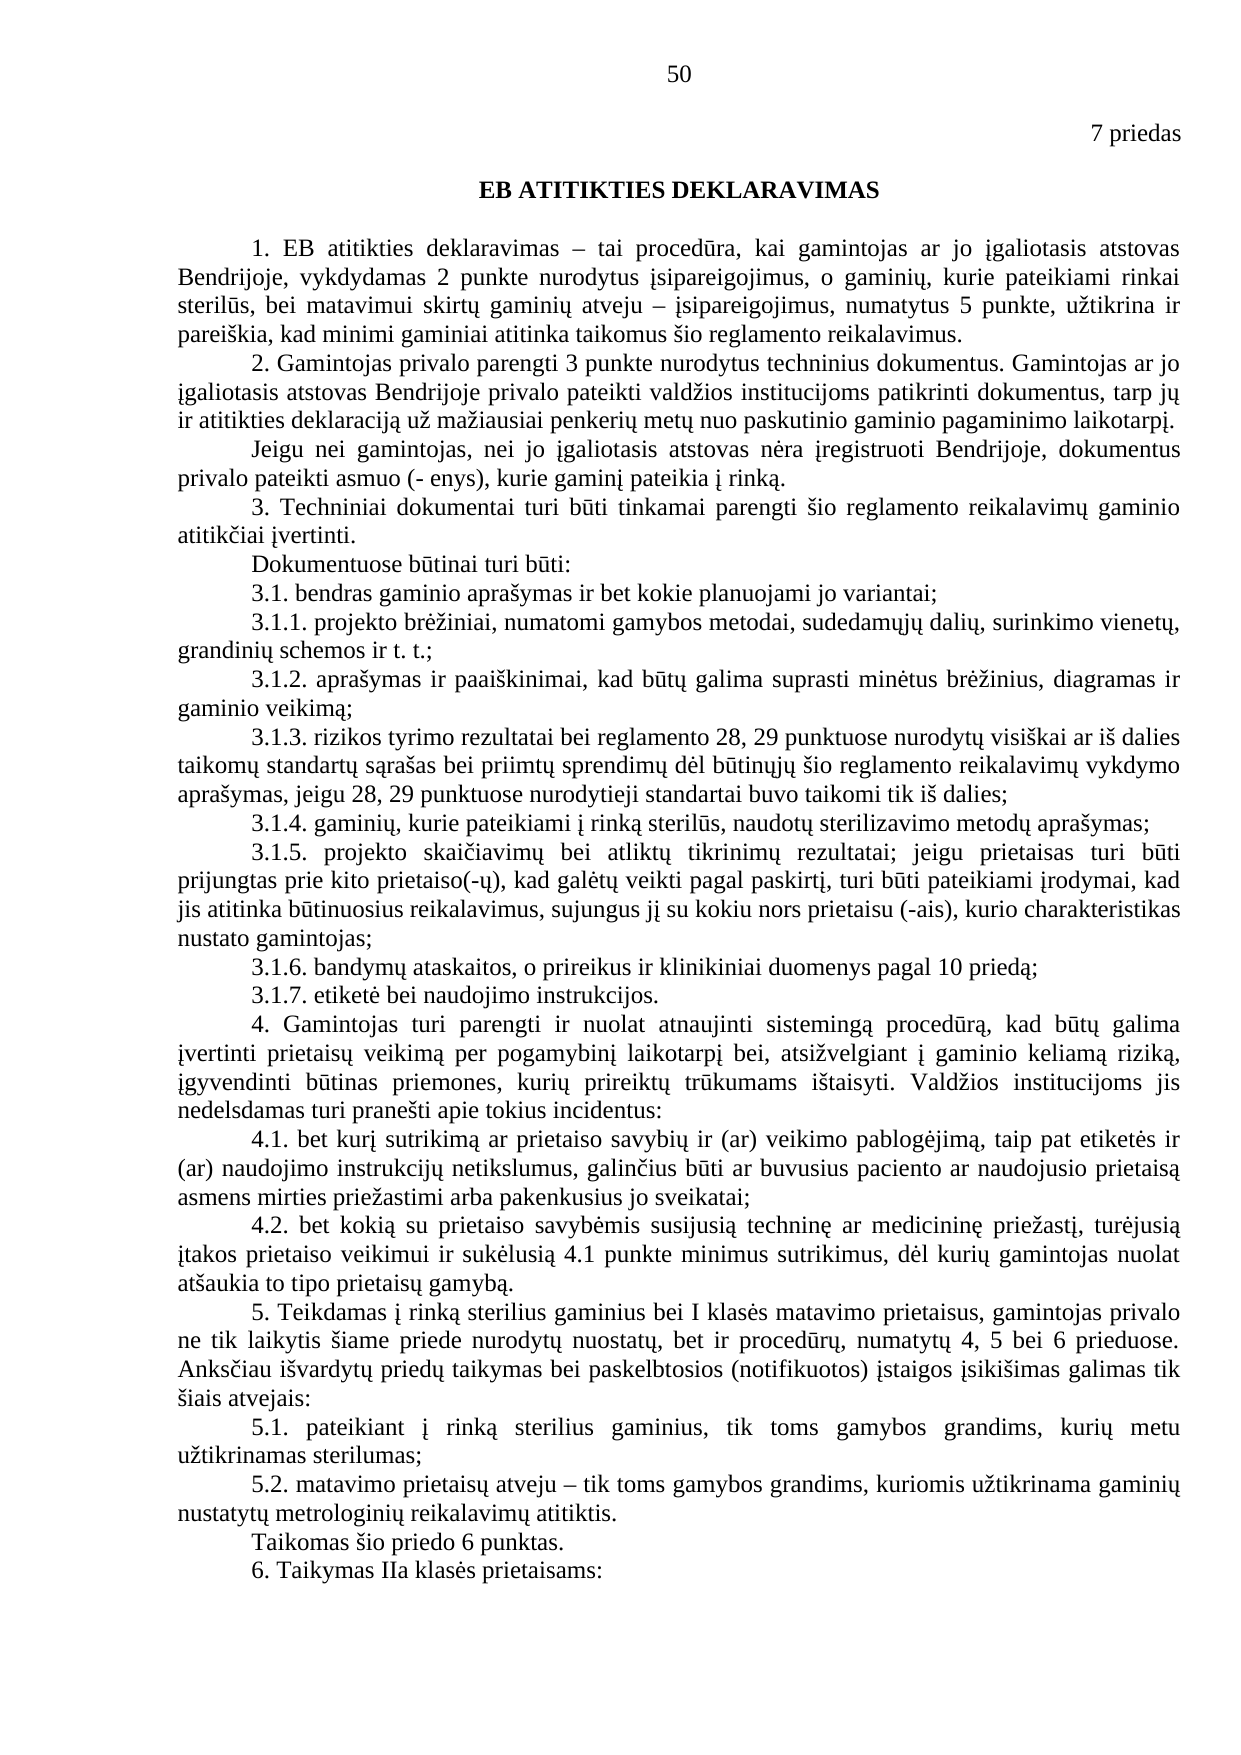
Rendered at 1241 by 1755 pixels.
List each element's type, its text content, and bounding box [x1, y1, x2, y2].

text 3.1.2. aprašymas ir paaiškinimai, kad būtų galima suprasti minėtus brėžinius, diagramas ir gaminio veikimą; [177, 664, 1181, 722]
text 3. Techniniai dokumentai turi būti tinkamai parengti šio reglamento reikalavimų gaminio atitikčiai įvertinti. [177, 492, 1181, 549]
text 5.1. pateikiant į rinką sterilius gaminius, tik toms gamybos grandims, kurių metu užtikrinamas sterilumas; [177, 1412, 1181, 1469]
text 2. Gamintojas privalo parengti 3 punkte nurodytus techninius dokumentus. Gamintojas ar jo įgaliotasis atstovas Bendrijoje privalo pateikti valdžios institucijoms patikrinti dokumentus, tarp jų ir atitikties deklaraciją už mažiausiai penkerių metų nuo paskutinio gaminio pagaminimo laikotarpį. [177, 348, 1181, 434]
text 4. Gamintojas turi parengti ir nuolat atnaujinti sistemingą procedūrą, kad būtų galima įvertinti prietaisų veikimą per pogamybinį laikotarpį bei, atsižvelgiant į gaminio keliamą riziką, įgyvendinti būtinas priemones, kurių prireiktų trūkumams ištaisyti. Valdžios institucijoms jis nedelsdamas turi pranešti apie tokius incidentus: [177, 1009, 1181, 1124]
text 1. EB atitikties deklaravimas – tai procedūra, kai gamintojas ar jo įgaliotasis atstovas Bendrijoje, vykdydamas 2 punkte nurodytus įsipareigojimus, o gaminių, kurie pateikiami rinkai sterilūs, bei matavimui skirtų gaminių atveju – įsipareigojimus, numatytus 5 punkte, užtikrina ir pareiškia, kad minimi gaminiai atitinka taikomus šio reglamento reikalavimus. [177, 233, 1181, 348]
text 3.1. bendras gaminio aprašymas ir bet kokie planuojami jo variantai; [177, 578, 1181, 607]
text 3.1.5. projekto skaičiavimų bei atliktų tikrinimų rezultatai; jeigu prietaisas turi būti prijungtas prie kito prietaiso(-ų), kad galėtų veikti pagal paskirtį, turi būti pateikiami įrodymai, kad jis atitinka būtinuosius reikalavimus, sujungus jį su kokiu nors prietaisu (-ais), kurio charakteristikas nustato gamintojas; [177, 837, 1181, 952]
text EB ATITIKTIES DEKLARAVIMAS [177, 176, 1181, 204]
text 7 priedas [177, 118, 1181, 147]
text Taikomas šio priedo 6 punktas. [177, 1527, 1181, 1556]
text 4.1. bet kurį sutrikimą ar prietaiso savybių ir (ar) veikimo pablogėjimą, taip pat etiketės ir (ar) naudojimo instrukcijų netikslumus, galinčius būti ar buvusius paciento ar naudojusio prietaisą asmens mirties priežastimi arba pakenkusius jo sveikatai; [177, 1124, 1181, 1211]
text Jeigu nei gamintojas, nei jo įgaliotasis atstovas nėra įregistruoti Bendrijoje, dokumentus privalo pateikti asmuo (- enys), kurie gaminį pateikia į rinką. [177, 434, 1181, 492]
text 4.2. bet kokią su prietaiso savybėmis susijusią techninę ar medicininę priežastį, turėjusią įtakos prietaiso veikimui ir sukėlusią 4.1 punkte minimus sutrikimus, dėl kurių gamintojas nuolat atšaukia to tipo prietaisų gamybą. [177, 1211, 1181, 1297]
text 5. Teikdamas į rinką sterilius gaminius bei I klasės matavimo prietaisus, gamintojas privalo ne tik laikytis šiame priede nurodytų nuostatų, bet ir procedūrų, numatytų 4, 5 bei 6 prieduose. Anksčiau išvardytų priedų taikymas bei paskelbtosios (notifikuotos) įstaigos įsikišimas galimas tik šiais atvejais: [177, 1297, 1181, 1412]
text 3.1.6. bandymų ataskaitos, o prireikus ir klinikiniai duomenys pagal 10 priedą; [177, 952, 1181, 981]
text 3.1.7. etiketė bei naudojimo instrukcijos. [177, 981, 1181, 1009]
text 3.1.1. projekto brėžiniai, numatomi gamybos metodai, sudedamųjų dalių, surinkimo vienetų, grandinių schemos ir t. t.; [177, 607, 1181, 664]
text 5.2. matavimo prietaisų atveju – tik toms gamybos grandims, kuriomis užtikrinama gaminių nustatytų metrologinių reikalavimų atitiktis. [177, 1469, 1181, 1527]
text 6. Taikymas IIa klasės prietaisams: [177, 1556, 1181, 1584]
text Dokumentuose būtinai turi būti: [177, 549, 1181, 578]
text 3.1.4. gaminių, kurie pateikiami į rinką sterilūs, naudotų sterilizavimo metodų aprašymas; [177, 808, 1181, 837]
text 3.1.3. rizikos tyrimo rezultatai bei reglamento 28, 29 punktuose nurodytų visiškai ar iš dalies taikomų standartų sąrašas bei priimtų sprendimų dėl būtinųjų šio reglamento reikalavimų vykdymo aprašymas, jeigu 28, 29 punktuose nurodytieji standartai buvo taikomi tik iš dalies; [177, 722, 1181, 808]
